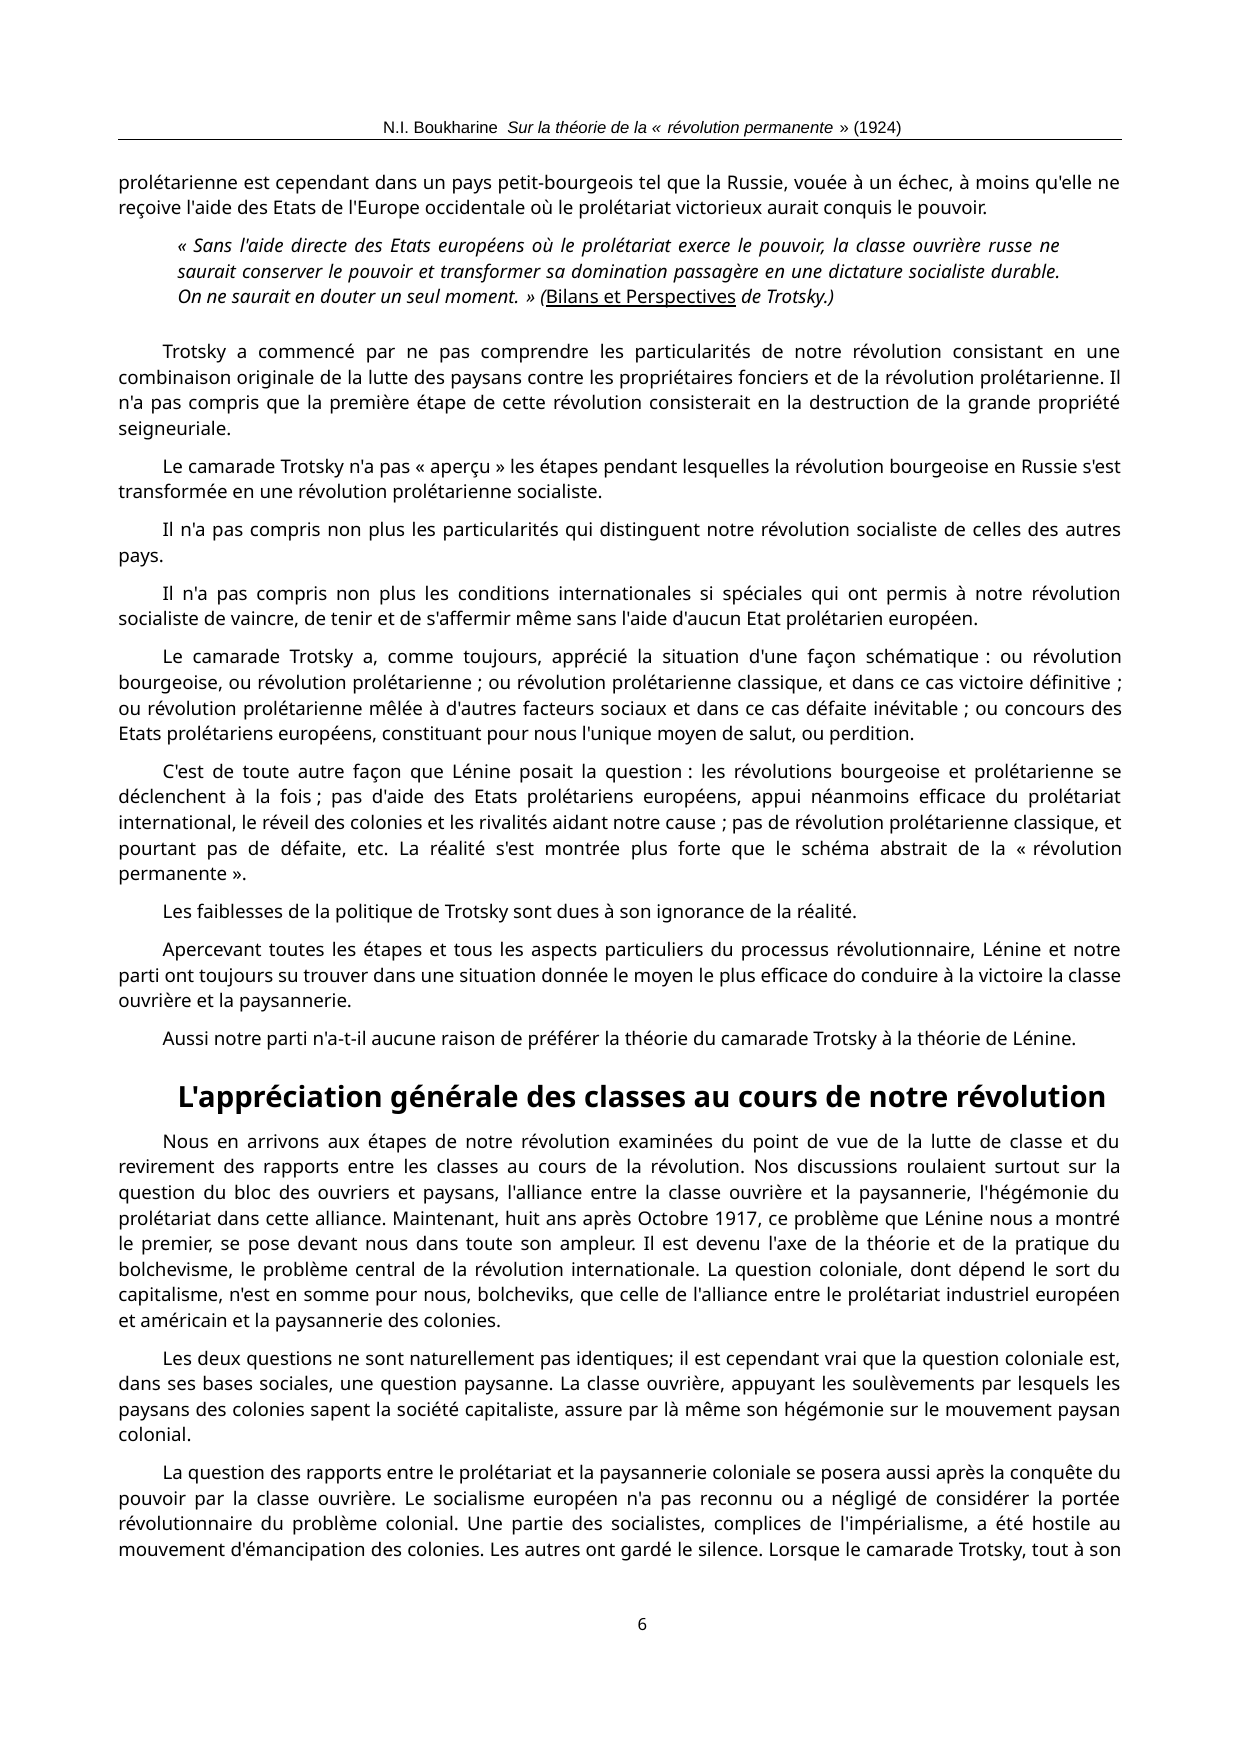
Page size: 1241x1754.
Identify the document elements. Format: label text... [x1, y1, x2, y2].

text Les faiblesses de la politique de Trotsky sont dues à son ignorance de la réalité. [118, 898, 1122, 924]
text Nous en arrivons aux étapes de notre révolution examinées du point de vue de la lutte de classe et du revirement des rapports entre les classes au cours de la révolution. Nos discussions roulaient surtout sur la question du bloc des ouvriers et paysans, l'alliance entre la classe ouvrière et la paysannerie, l'hégémonie du prolétariat dans cette alliance. Maintenant, huit ans après Octobre 1917, ce problème que Lénine nous a montré le premier, se pose devant nous dans toute son ampleur. Il est devenu l'axe de la théorie et de la pratique du bolchevisme, le problème central de la révolution internationale. La question coloniale, dont dépend le sort du capitalisme, n'est en somme pour nous, bolcheviks, que celle de l'alliance entre le prolétariat industriel européen et américain et la paysannerie des colonies. [118, 1128, 1122, 1332]
text Aussi notre parti n'a-t-il aucune raison de préférer la théorie du camarade Trotsky à la théorie de Lénine. [118, 1026, 1122, 1051]
text prolétarienne est cependant dans un pays petit-bourgeois tel que la Russie, vouée à un échec, à moins qu'elle ne reçoive l'aide des Etats de l'Europe occidentale où le prolétariat victorieux aurait conquis le pouvoir. [118, 169, 1122, 220]
text Il n'a pas compris non plus les conditions internationales si spéciales qui ont permis à notre révolution socialiste de vaincre, de tenir et de s'affermir même sans l'aide d'aucun Etat prolétarien européen. [118, 580, 1122, 631]
text La question des rapports entre le prolétariat et la paysannerie coloniale se posera aussi après la conquête du pouvoir par la classe ouvrière. Le socialisme européen n'a pas reconnu ou a négligé de considérer la portée révolutionnaire du problème colonial. Une partie des socialistes, complices de l'impérialisme, a été hostile au mouvement d'émancipation des colonies. Les autres ont gardé le silence. Lorsque le camarade Trotsky, tout à son [118, 1459, 1122, 1562]
text Les deux questions ne sont naturellement pas identiques; il est cependant vrai que la question coloniale est, dans ses bases sociales, une question paysanne. La classe ouvrière, appuyant les soulèvements par lesquels les paysans des colonies sapent la société capitaliste, assure par là même son hégémonie sur le mouvement paysan colonial. [118, 1345, 1122, 1447]
text Trotsky a commencé par ne pas comprendre les particularités de notre révolution consistant en une combinaison originale de la lutte des paysans contre les propriétaires fonciers et de la révolution prolétarienne. Il n'a pas compris que la première étape de cette révolution consisterait en la destruction de la grande propriété seigneuriale. [118, 338, 1122, 441]
text C'est de toute autre façon que Lénine posait la question : les révolutions bourgeoise et prolétarienne se déclenchent à la fois ; pas d'aide des Etats prolétariens européens, appui néanmoins efficace du prolétariat international, le réveil des colonies et les rivalités aidant notre cause ; pas de révolution prolétarienne classique, et pourtant pas de défaite, etc. La réalité s'est montrée plus forte que le schéma abstrait de la « révolution permanente ». [118, 758, 1122, 886]
text Le camarade Trotsky a, comme toujours, apprécié la situation d'une façon schématique : ou révolution bourgeoise, ou révolution prolétarienne ; ou révolution prolétarienne classique, et dans ce cas victoire définitive ; ou révolution prolétarienne mêlée à d'autres facteurs sociaux et dans ce cas défaite inévitable ; ou concours des Etats prolétariens européens, constituant pour nous l'unique moyen de salut, ou perdition. [118, 644, 1122, 746]
subtitle L'appréciation générale des classes au cours de notre révolution [118, 1076, 1122, 1116]
text « Sans l'aide directe des Etats européens où le prolétariat exerce le pouvoir, la classe ouvrière russe ne saurait conserver le pouvoir et transformer sa domination passagère en une dictature socialiste durable. On ne saurait en douter un seul moment. » (Bilans et Perspectives de Trotsky.) [177, 232, 1063, 309]
text Apercevant toutes les étapes et tous les aspects particuliers du processus révolutionnaire, Lénine et notre parti ont toujours su trouver dans une situation donnée le moyen le plus efficace do conduire à la victoire la classe ouvrière et la paysannerie. [118, 936, 1122, 1013]
text Le camarade Trotsky n'a pas « aperçu » les étapes pendant lesquelles la révolution bourgeoise en Russie s'est transformée en une révolution prolétarienne socialiste. [118, 453, 1122, 504]
text Il n'a pas compris non plus les particularités qui distinguent notre révolution socialiste de celles des autres pays. [118, 517, 1122, 568]
